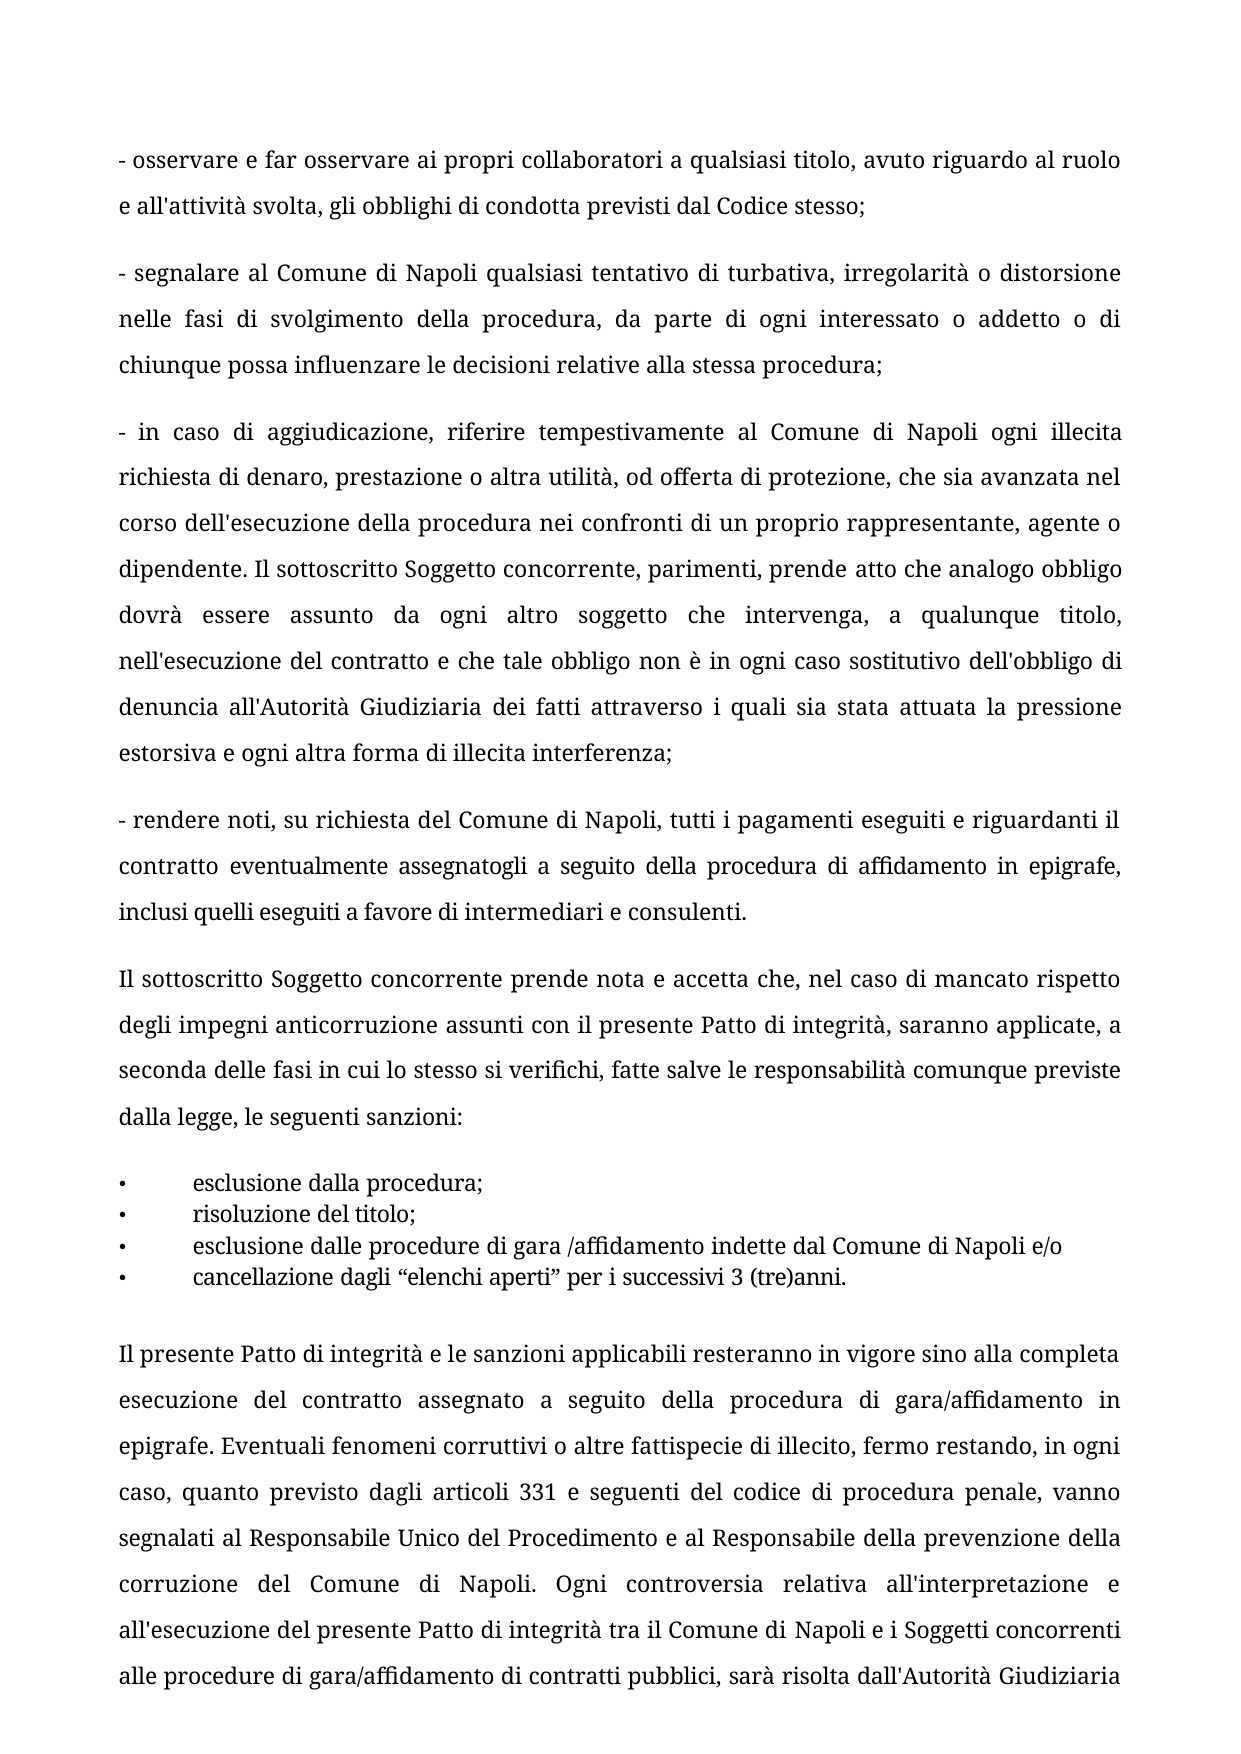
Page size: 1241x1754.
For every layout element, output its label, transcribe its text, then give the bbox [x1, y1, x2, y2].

list - osservare e far osservare ai propri collaboratori a qualsiasi titolo, avuto riguardo al ruolo e all'attività svolta, gli obblighi di condotta previsti dal Codice stesso; [118, 144, 1122, 221]
list esclusione dalla procedura; [118, 1167, 1137, 1198]
list esclusione dalle procedure di gara /affidamento indette dal Comune di Napoli e/o [118, 1229, 1137, 1261]
list - segnalare al Comune di Napoli qualsiasi tentativo di turbativa, irregolarità o distorsione nelle fasi di svolgimento della procedura, da parte di ogni interessato o addetto o di chiunque possa influenzare le decisioni relative alla stessa procedura; [118, 257, 1122, 380]
list risoluzione del titolo; [118, 1198, 1137, 1229]
text Il presente Patto di integrità e le sanzioni applicabili resteranno in vigore sino alla completa esecuzione del contratto assegnato a seguito della procedura di gara/affidamento in epigrafe. Eventuali fenomeni corruttivi o altre fattispecie di illecito, fermo restando, in ogni caso, quanto previsto dagli articoli 331 e seguenti del codice di procedura penale, vanno segnalati al Responsabile Unico del Procedimento e al Responsabile della prevenzione della corruzione del Comune di Napoli. Ogni controversia relativa all'interpretazione e all'esecuzione del presente Patto di integrità tra il Comune di Napoli e i Soggetti concorrenti alle procedure di gara/affidamento di contratti pubblici, sarà risolta dall'Autorità Giudiziaria [118, 1338, 1121, 1691]
text Il sottoscritto Soggetto concorrente prende nota e accetta che, nel caso di mancato rispetto degli impegni anticorruzione assunti con il presente Patto di integrità, saranno applicate, a seconda delle fasi in cui lo stesso si verifichi, fatte salve le responsabilità comunque previste dalla legge, le seguenti sanzioni: [118, 963, 1122, 1132]
list - rendere noti, su richiesta del Comune di Napoli, tutti i pagamenti eseguiti e riguardanti il contratto eventualmente assegnatogli a seguito della procedura di affidamento in epigrafe, inclusi quelli eseguiti a favore di intermediari e consulenti. [118, 804, 1122, 927]
list cancellazione dagli “elenchi aperti” per i successivi 3 (tre)anni. [118, 1261, 1137, 1292]
list - in caso di aggiudicazione, riferire tempestivamente al Comune di Napoli ogni illecita richiesta di denaro, prestazione o altra utilità, od offerta di protezione, che sia avanzata nel corso dell'esecuzione della procedura nei confronti di un proprio rappresentante, agente o dipendente. Il sottoscritto Soggetto concorrente, parimenti, prende atto che analogo obbligo dovrà essere assunto da ogni altro soggetto che intervenga, a qualunque titolo, nell'esecuzione del contratto e che tale obbligo non è in ogni caso sostitutivo dell'obbligo di denuncia all'Autorità Giudiziaria dei fatti attraverso i quali sia stata attuata la pressione estorsiva e ogni altra forma di illecita interferenza; [118, 415, 1123, 768]
